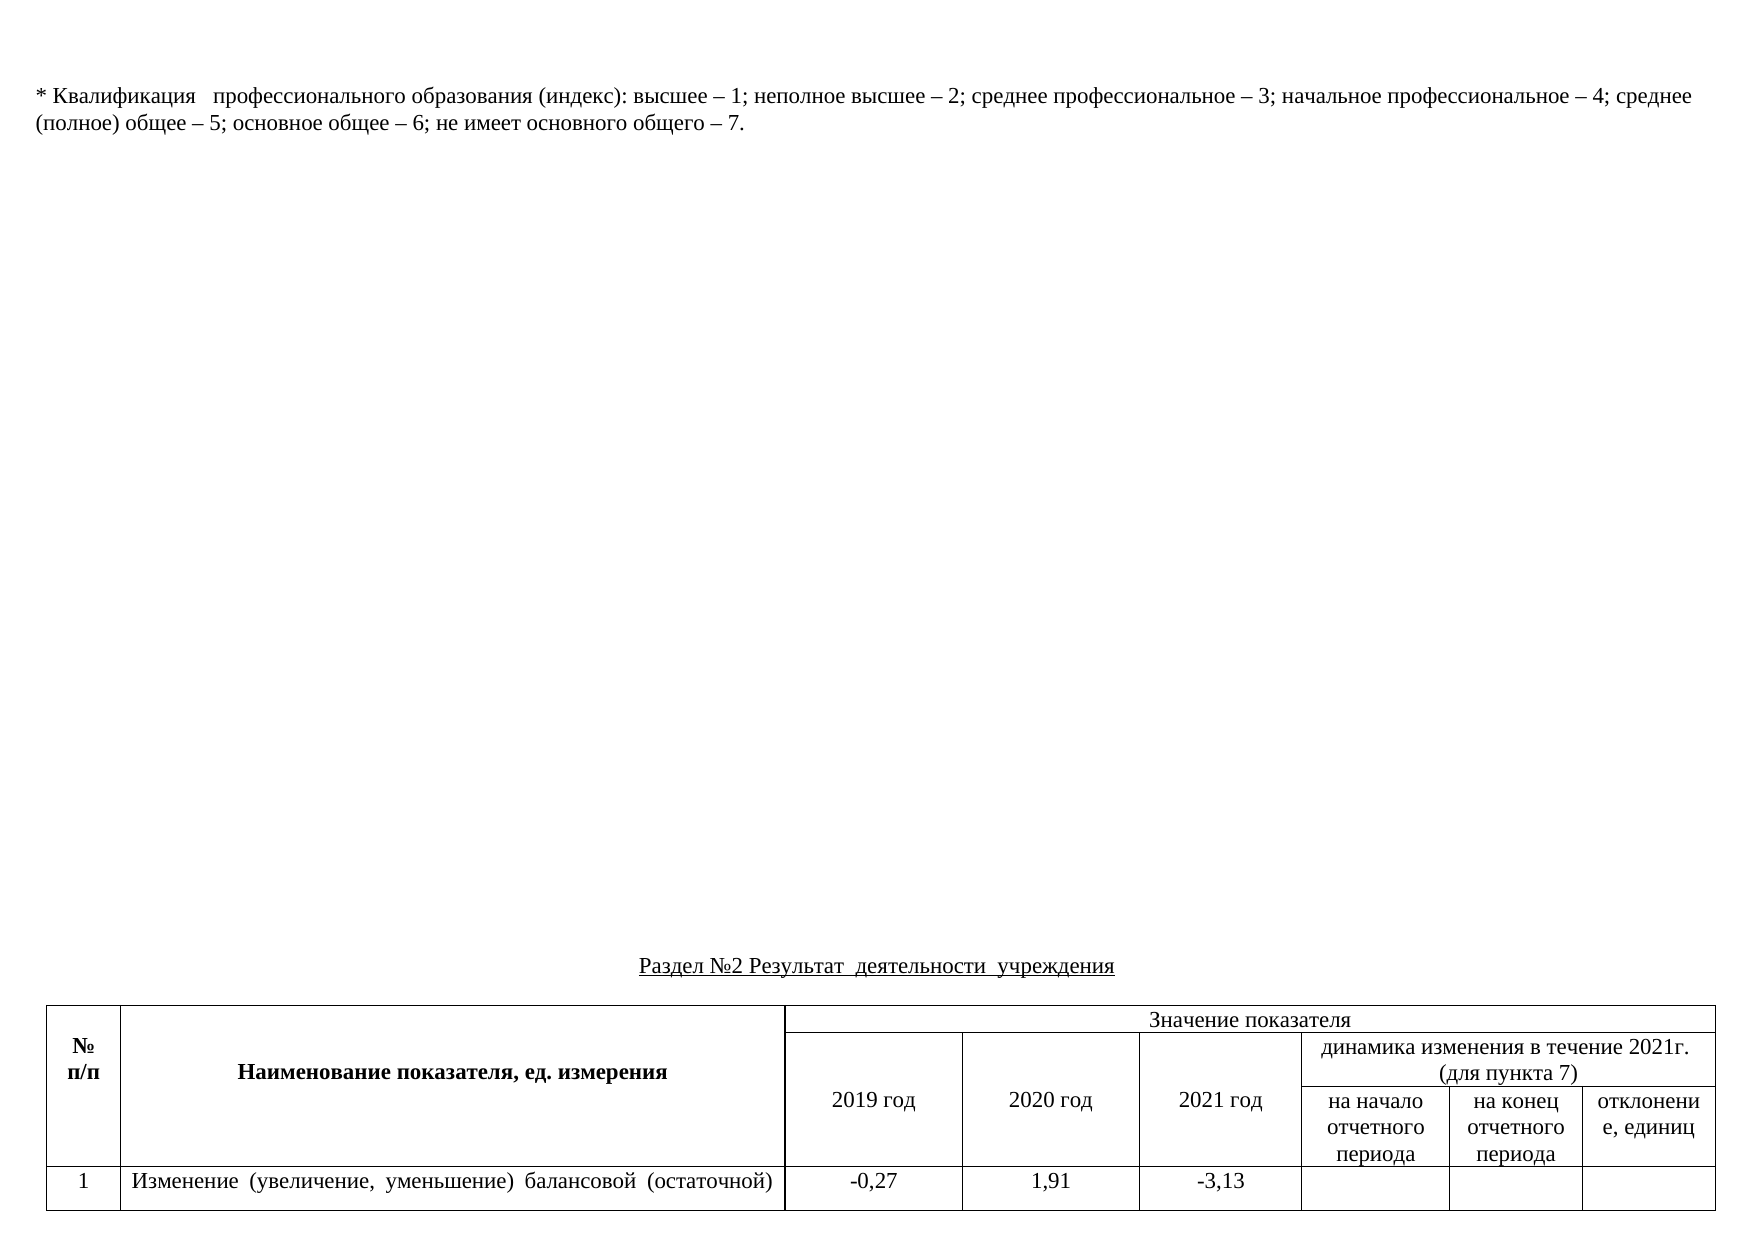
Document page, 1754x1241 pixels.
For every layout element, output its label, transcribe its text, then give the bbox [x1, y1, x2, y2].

table_cell 1 [47, 1167, 120, 1209]
table_cell динамика изменения в течение 2021г. (для пункта 7) [1302, 1033, 1715, 1086]
table_cell 2021 год [1140, 1033, 1301, 1166]
table_header [1716, 1005, 1735, 1032]
table_cell [1735, 1032, 1754, 1086]
table_cell на начало отчетного периода [1302, 1087, 1449, 1166]
table_header № п/п [47, 1006, 120, 1166]
table_cell [1302, 1167, 1449, 1209]
table_cell -3,13 [1140, 1167, 1301, 1209]
table_cell 2019 год [786, 1033, 962, 1166]
table_header Значение показателя [786, 1006, 1715, 1032]
table_cell на конец отчетного периода [1450, 1087, 1582, 1166]
table_header Наименование показателя, ед. измерения [121, 1006, 784, 1166]
table_cell [1716, 1166, 1735, 1209]
table_cell отклонение, единиц [1583, 1087, 1715, 1166]
table_cell [1716, 1032, 1735, 1086]
table_cell -0,27 [786, 1167, 962, 1209]
table_cell 2020 год [963, 1033, 1139, 1166]
table_cell 1,91 [963, 1167, 1139, 1209]
table_cell [1716, 1086, 1735, 1166]
table_cell [1735, 1166, 1754, 1209]
text * Квалификация профессионального образования (индекс): высшее – 1; неполное высшее – 2; среднее профессиональное – 3; начальное профессиональное – 4; среднее (полное) общее – 5; основное общее – 6; не имеет основного общего – 7. [35, 82, 1718, 135]
table_header [1735, 1005, 1754, 1032]
table_cell [1450, 1167, 1582, 1209]
table_cell [1735, 1086, 1754, 1166]
text Раздел №2 Результат деятельности учреждения [35, 952, 1718, 978]
table_cell [1583, 1167, 1715, 1209]
table_cell Изменение (увеличение, уменьшение) балансовой (остаточной) [121, 1167, 784, 1209]
